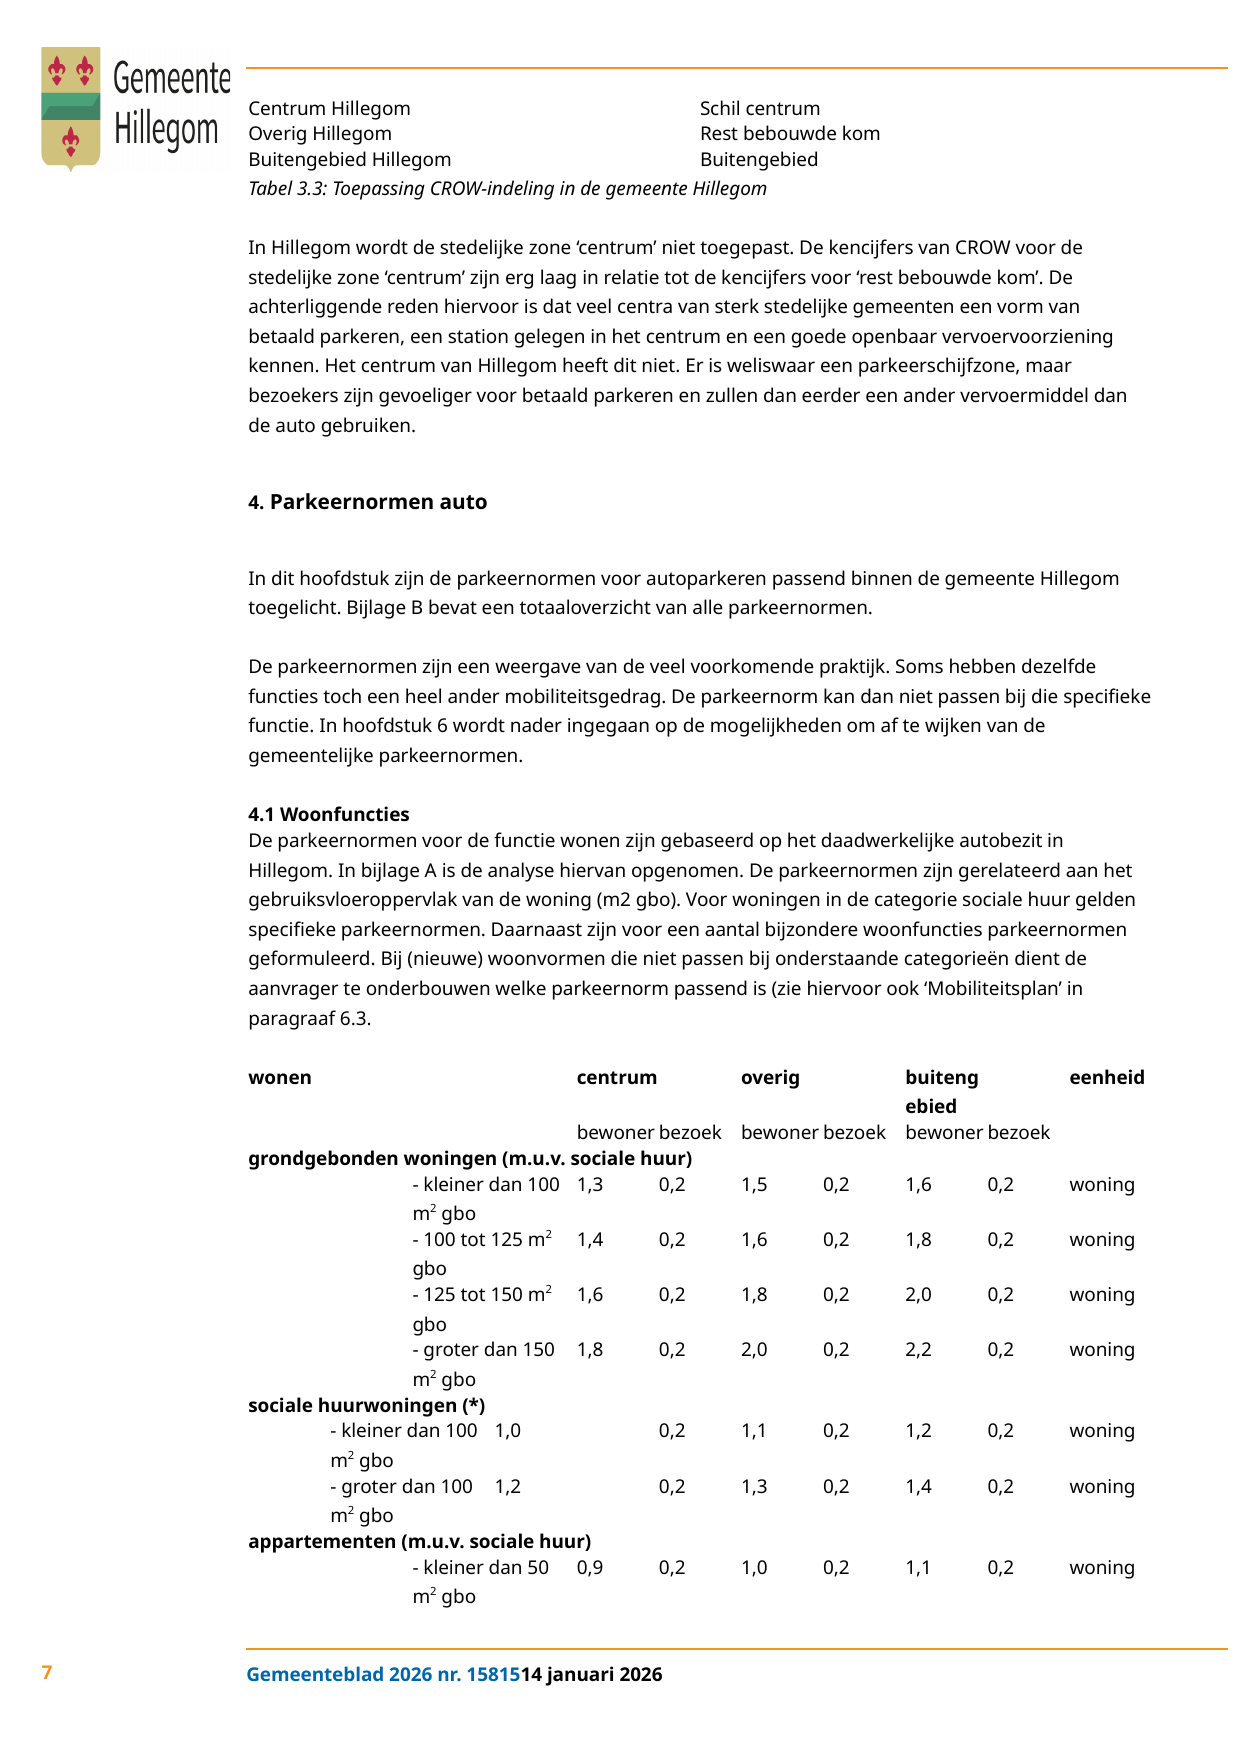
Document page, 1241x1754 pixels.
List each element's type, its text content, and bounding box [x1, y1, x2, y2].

table_cell woning [1069, 1473, 1152, 1528]
table_cell [248, 1171, 412, 1226]
table_cell [248, 1473, 330, 1528]
table_cell Centrum Hillegom [248, 95, 700, 121]
table_cell - kleiner dan 100 m2 gbo [330, 1418, 494, 1473]
table_cell 0,2 [987, 1337, 1069, 1392]
table_cell grondgebonden woningen (m.u.v. sociale huur) [248, 1145, 1152, 1171]
table_header overig [741, 1064, 823, 1119]
table_cell - kleiner dan 50 m2 gbo [412, 1554, 577, 1609]
table_cell 1,6 [577, 1281, 659, 1337]
table_header [659, 1064, 741, 1119]
table_cell [659, 1392, 741, 1418]
table_cell [823, 1392, 905, 1418]
table_cell [1069, 1392, 1152, 1418]
table_cell 0,2 [987, 1226, 1069, 1281]
table_cell 0,2 [987, 1418, 1069, 1473]
table_header eenheid [1069, 1064, 1152, 1119]
picture [41, 47, 231, 172]
table_cell 0,2 [987, 1281, 1069, 1337]
table_cell 0,2 [987, 1473, 1069, 1528]
table_cell 2,2 [905, 1337, 987, 1392]
table_cell 0,2 [823, 1226, 905, 1281]
table_header centrum [577, 1064, 659, 1119]
table_cell [248, 1337, 412, 1392]
table_cell 1,8 [577, 1337, 659, 1392]
table_header [823, 1064, 905, 1119]
table_cell 1,5 [741, 1171, 823, 1226]
table_cell bezoek [659, 1119, 741, 1145]
table_cell bewoner [741, 1119, 823, 1145]
table_cell 0,2 [823, 1554, 905, 1609]
table_cell 2,0 [905, 1281, 987, 1337]
table_cell [248, 1119, 412, 1145]
table_cell 0,2 [987, 1554, 1069, 1609]
table_cell 0,2 [823, 1337, 905, 1392]
table_cell 0,2 [987, 1171, 1069, 1226]
table_cell 0,2 [823, 1281, 905, 1337]
table_cell - groter dan 150 m2 gbo [412, 1337, 577, 1392]
table_cell 1,8 [905, 1226, 987, 1281]
table_header buitengebied [905, 1064, 987, 1119]
table_cell 1,4 [905, 1473, 987, 1528]
table_cell 0,2 [659, 1226, 741, 1281]
table_cell 1,2 [905, 1418, 987, 1473]
table_cell 0,2 [659, 1281, 741, 1337]
table_cell 1,3 [577, 1171, 659, 1226]
table_cell 0,2 [659, 1171, 741, 1226]
table_cell woning [1069, 1418, 1152, 1473]
table_cell [248, 1554, 412, 1609]
table_cell [494, 1392, 659, 1418]
table_header [987, 1064, 1069, 1119]
table_cell [248, 1226, 412, 1281]
table_cell 1,0 [494, 1418, 659, 1473]
table_cell bewoner [577, 1119, 659, 1145]
table_cell bezoek [823, 1119, 905, 1145]
text In dit hoofdstuk zijn de parkeernormen voor autoparkeren passend binnen de gemeente Hillegom toegelicht. Bijlage B bevat een totaaloverzicht van alle parkeernormen. [248, 565, 1152, 620]
table_cell - 100 tot 125 m2 gbo [412, 1226, 577, 1281]
table_cell appartementen (m.u.v. sociale huur) [248, 1528, 1152, 1554]
table_cell 0,2 [659, 1337, 741, 1392]
text In Hillegom wordt de stedelijke zone ‘centrum’ niet toegepast. De kencijfers van CROW voor de stedelijke zone ‘centrum’ zijn erg laag in relatie tot de kencijfers voor ‘rest bebouwde kom’. De achterliggende reden hiervoor is dat veel centra van sterk stedelijke gemeenten een vorm van betaald parkeren, een station gelegen in het centrum en een goede openbaar vervoervoorziening kennen. Het centrum van Hillegom heeft dit niet. Er is weliswaar een parkeerschijfzone, maar bezoekers zijn gevoeliger voor betaald parkeren en zullen dan eerder een ander vervoermiddel dan de auto gebruiken. [248, 234, 1152, 438]
table_cell 1,0 [741, 1554, 823, 1609]
table_cell 0,2 [659, 1554, 741, 1609]
table_cell [987, 1392, 1069, 1418]
table_cell 0,2 [659, 1473, 741, 1528]
table_cell 0,2 [659, 1418, 741, 1473]
table_cell Rest bebouwde kom [700, 121, 1152, 146]
table_cell woning [1069, 1171, 1152, 1226]
table_cell 2,0 [741, 1337, 823, 1392]
table_cell - groter dan 100 m2 gbo [330, 1473, 494, 1528]
text 4.1 Woonfuncties [248, 801, 1152, 827]
table_header wonen [248, 1064, 412, 1119]
table_cell sociale huurwoningen (*) [248, 1392, 494, 1418]
table_cell - kleiner dan 100 m2 gbo [412, 1171, 577, 1226]
table_cell 0,2 [823, 1171, 905, 1226]
table_cell woning [1069, 1554, 1152, 1609]
table_cell Schil centrum [700, 95, 1152, 121]
table_cell bezoek [987, 1119, 1069, 1145]
table_cell bewoner [905, 1119, 987, 1145]
table_cell 1,1 [741, 1418, 823, 1473]
table_cell - 125 tot 150 m2 gbo [412, 1281, 577, 1337]
table_cell Buitengebied Hillegom [248, 146, 700, 172]
table_cell woning [1069, 1281, 1152, 1337]
table_cell 0,2 [823, 1418, 905, 1473]
table_cell [1069, 1119, 1152, 1145]
table_cell woning [1069, 1337, 1152, 1392]
table_cell 1,3 [741, 1473, 823, 1528]
table_cell woning [1069, 1226, 1152, 1281]
table_cell 0,9 [577, 1554, 659, 1609]
table_cell 1,4 [577, 1226, 659, 1281]
table_cell 1,8 [741, 1281, 823, 1337]
table_cell [412, 1119, 577, 1145]
table_header [412, 1064, 577, 1119]
table_cell 1,1 [905, 1554, 987, 1609]
table_cell Buitengebied [700, 146, 1152, 172]
table_cell [248, 1281, 412, 1337]
table_cell 0,2 [823, 1473, 905, 1528]
text 4. Parkeernormen auto [248, 487, 1152, 516]
table_cell [905, 1392, 987, 1418]
text De parkeernormen zijn een weergave van de veel voorkomende praktijk. Soms hebben dezelfde functies toch een heel ander mobiliteitsgedrag. De parkeernorm kan dan niet passen bij die specifieke functie. In hoofdstuk 6 wordt nader ingegaan op de mogelijkheden om af te wijken van de gemeentelijke parkeernormen. [248, 653, 1152, 768]
table_cell [248, 1418, 330, 1473]
table_cell 1,2 [494, 1473, 659, 1528]
table_cell Overig Hillegom [248, 121, 700, 146]
table_cell [741, 1392, 823, 1418]
text De parkeernormen voor de functie wonen zijn gebaseerd op het daadwerkelijke autobezit in Hillegom. In bijlage A is de analyse hiervan opgenomen. De parkeernormen zijn gerelateerd aan het gebruiksvloeroppervlak van de woning (m2 gbo). Voor woningen in de categorie sociale huur gelden specifieke parkeernormen. Daarnaast zijn voor een aantal bijzondere woonfuncties parkeernormen geformuleerd. Bij (nieuwe) woonvormen die niet passen bij onderstaande categorieën dient de aanvrager te onderbouwen welke parkeernorm passend is (zie hiervoor ook ‘Mobiliteitsplan’ in paragraaf 6.3. [248, 827, 1152, 1030]
table_cell 1,6 [905, 1171, 987, 1226]
text Tabel 3.3: Toepassing CROW-indeling in de gemeente Hillegom [248, 175, 1152, 201]
table_cell 1,6 [741, 1226, 823, 1281]
